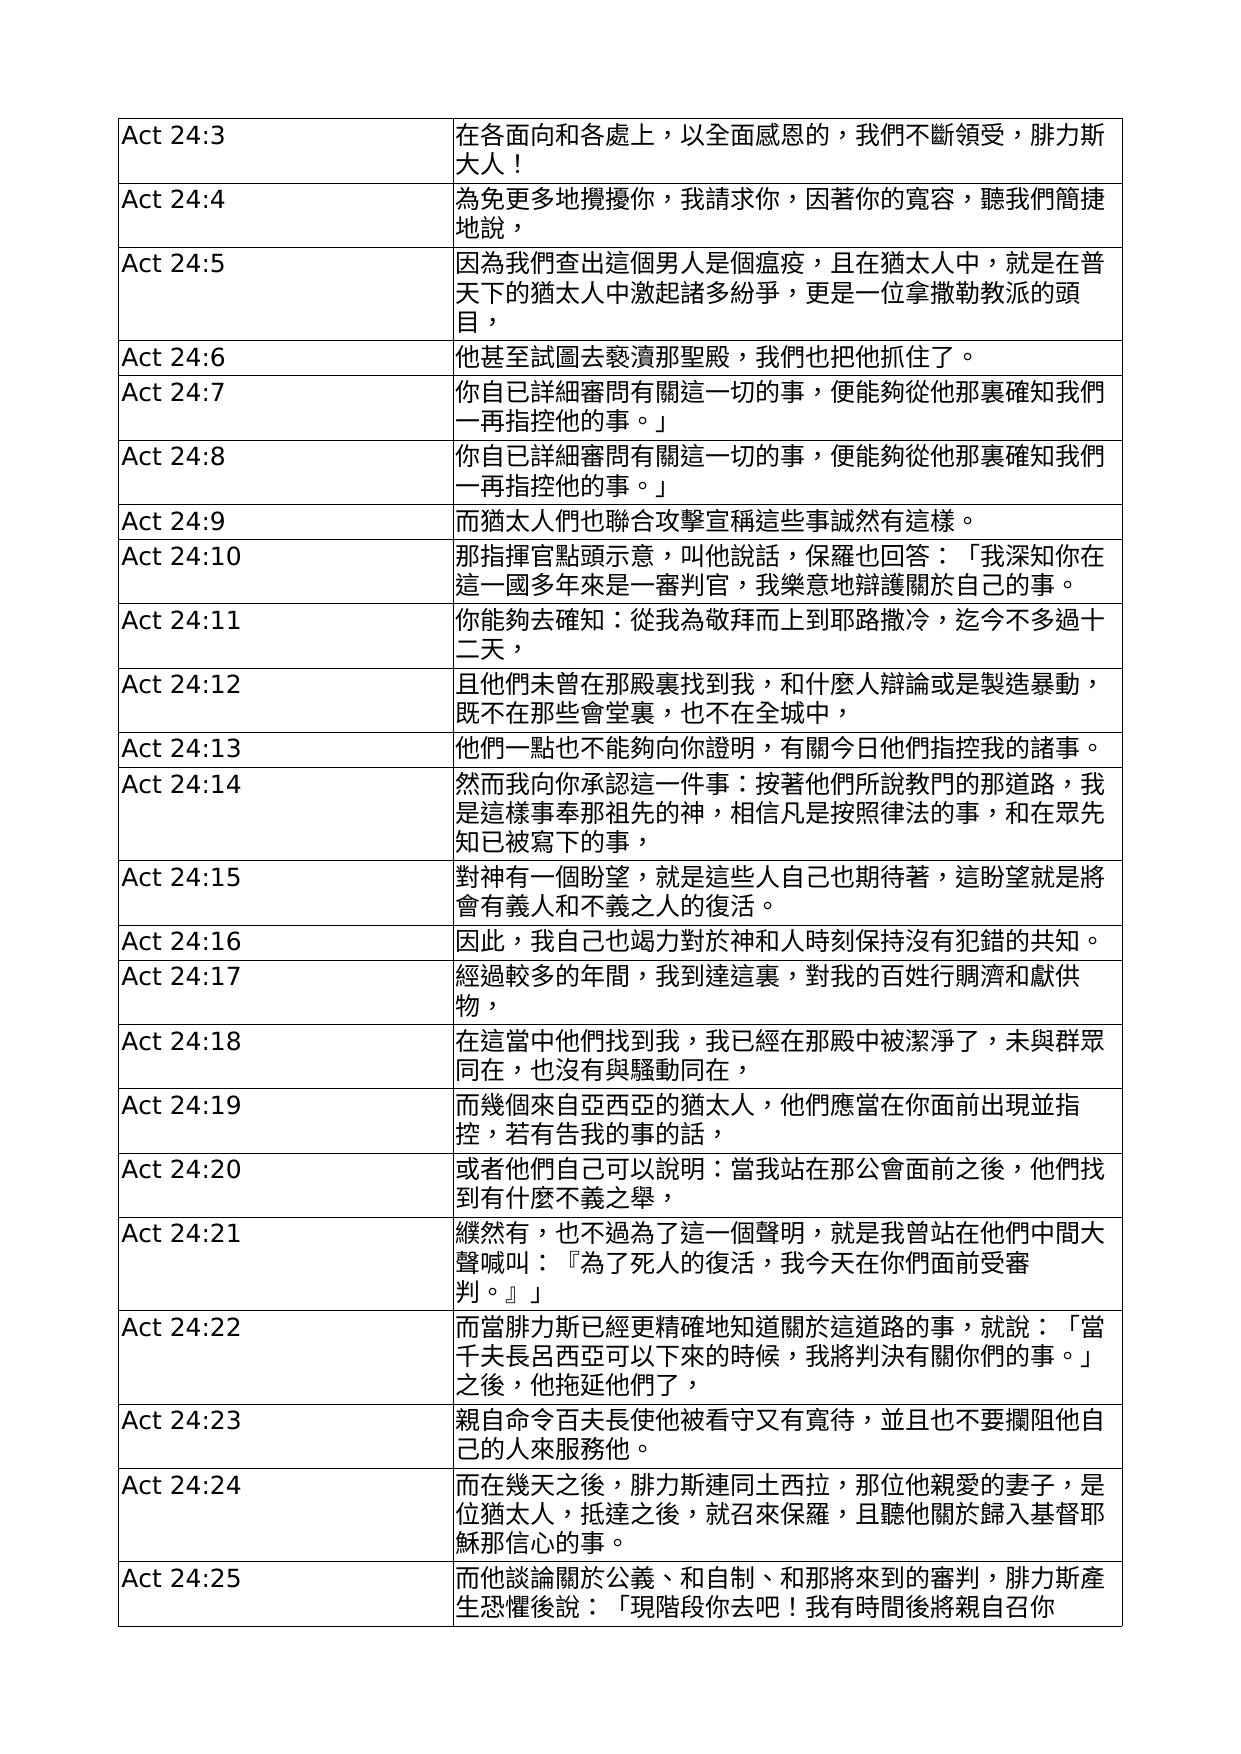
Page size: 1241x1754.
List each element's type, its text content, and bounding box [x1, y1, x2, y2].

table_cell Act 24:10 [119, 540, 453, 603]
table_cell 在這當中他們找到我，我已經在那殿中被潔淨了，未與群眾同在，也沒有與騷動同在， [454, 1025, 1122, 1088]
table_cell Act 24:15 [119, 861, 453, 924]
table_cell Act 24:9 [119, 505, 453, 539]
table_cell 而猶太人們也聯合攻擊宣稱這些事誠然有這樣。 [454, 505, 1122, 539]
table_cell Act 24:20 [119, 1154, 453, 1217]
table_cell 對神有一個盼望，就是這些人自己也期待著，這盼望就是將會有義人和不義之人的復活。 [454, 861, 1122, 924]
table_cell 他們一點也不能夠向你證明，有關今日他們指控我的諸事。 [454, 733, 1122, 767]
table_cell Act 24:23 [119, 1405, 453, 1468]
table_cell 然而我向你承認這一件事：按著他們所說教門的那道路，我是這樣事奉那祖先的神，相信凡是按照律法的事，和在眾先知已被寫下的事， [454, 768, 1122, 860]
table_cell 那指揮官點頭示意，叫他說話，保羅也回答：「我深知你在這一國多年來是一審判官，我樂意地辯護關於自己的事。 [454, 540, 1122, 603]
table_cell 且他們未曾在那殿裏找到我，和什麼人辯論或是製造暴動，既不在那些會堂裏，也不在全城中， [454, 669, 1122, 732]
table_cell 在各面向和各處上，以全面感恩的，我們不斷領受，腓力斯大人！ [454, 119, 1122, 182]
table_cell Act 24:19 [119, 1089, 453, 1152]
table_cell 因為我們查出這個男人是個瘟疫，且在猶太人中，就是在普天下的猶太人中激起諸多紛爭，更是一位拿撒勒教派的頭目， [454, 248, 1122, 340]
table_cell Act 24:5 [119, 248, 453, 340]
table_cell 你自已詳細審問有關這一切的事，便能夠從他那裏確知我們一再指控他的事。」 [454, 441, 1122, 504]
table_cell 而幾個來自亞西亞的猶太人，他們應當在你面前出現並指控，若有告我的事的話， [454, 1089, 1122, 1152]
table_cell Act 24:6 [119, 341, 453, 375]
table_cell Act 24:13 [119, 733, 453, 767]
table_cell Act 24:7 [119, 376, 453, 439]
table_cell Act 24:18 [119, 1025, 453, 1088]
table_cell Act 24:4 [119, 184, 453, 247]
table_cell Act 24:25 [119, 1562, 453, 1626]
table_cell 而在幾天之後，腓力斯連同土西拉，那位他親愛的妻子，是位猶太人，抵達之後，就召來保羅，且聽他關於歸入基督耶穌那信心的事。 [454, 1469, 1122, 1561]
table_cell Act 24:8 [119, 441, 453, 504]
table_cell 經過較多的年間，我到達這裏，對我的百姓行賙濟和獻供物， [454, 961, 1122, 1024]
table_cell Act 24:24 [119, 1469, 453, 1561]
table_cell Act 24:14 [119, 768, 453, 860]
table_cell 你能夠去確知：從我為敬拜而上到耶路撒冷，迄今不多過十二天， [454, 604, 1122, 667]
table_cell Act 24:21 [119, 1218, 453, 1310]
table_cell 他甚至試圖去褻瀆那聖殿，我們也把他抓住了。 [454, 341, 1122, 375]
table_cell Act 24:16 [119, 926, 453, 959]
table_cell 而他談論關於公義、和自制、和那將來到的審判，腓力斯產生恐懼後說：「現階段你去吧！我有時間後將親自召你 [454, 1562, 1122, 1626]
table_cell Act 24:3 [119, 119, 453, 182]
table_cell 或者他們自己可以說明：當我站在那公會面前之後，他們找到有什麼不義之舉， [454, 1154, 1122, 1217]
table_cell 而當腓力斯已經更精確地知道關於這道路的事，就說：「當千夫長呂西亞可以下來的時候，我將判決有關你們的事。」之後，他拖延他們了， [454, 1311, 1122, 1403]
table_cell 因此，我自己也竭力對於神和人時刻保持沒有犯錯的共知。 [454, 926, 1122, 959]
table_cell Act 24:17 [119, 961, 453, 1024]
table_cell 纀然有，也不過為了這一個聲明，就是我曾站在他們中間大聲喊叫：『為了死人的復活，我今天在你們面前受審判。』」 [454, 1218, 1122, 1310]
table_cell 親自命令百夫長使他被看守又有寬待，並且也不要攔阻他自己的人來服務他。 [454, 1405, 1122, 1468]
table_cell Act 24:12 [119, 669, 453, 732]
table_cell Act 24:11 [119, 604, 453, 667]
table_cell 為免更多地攪擾你，我請求你，因著你的寬容，聽我們簡捷地說， [454, 184, 1122, 247]
table_cell 你自已詳細審問有關這一切的事，便能夠從他那裏確知我們一再指控他的事。」 [454, 376, 1122, 439]
table_cell Act 24:22 [119, 1311, 453, 1403]
